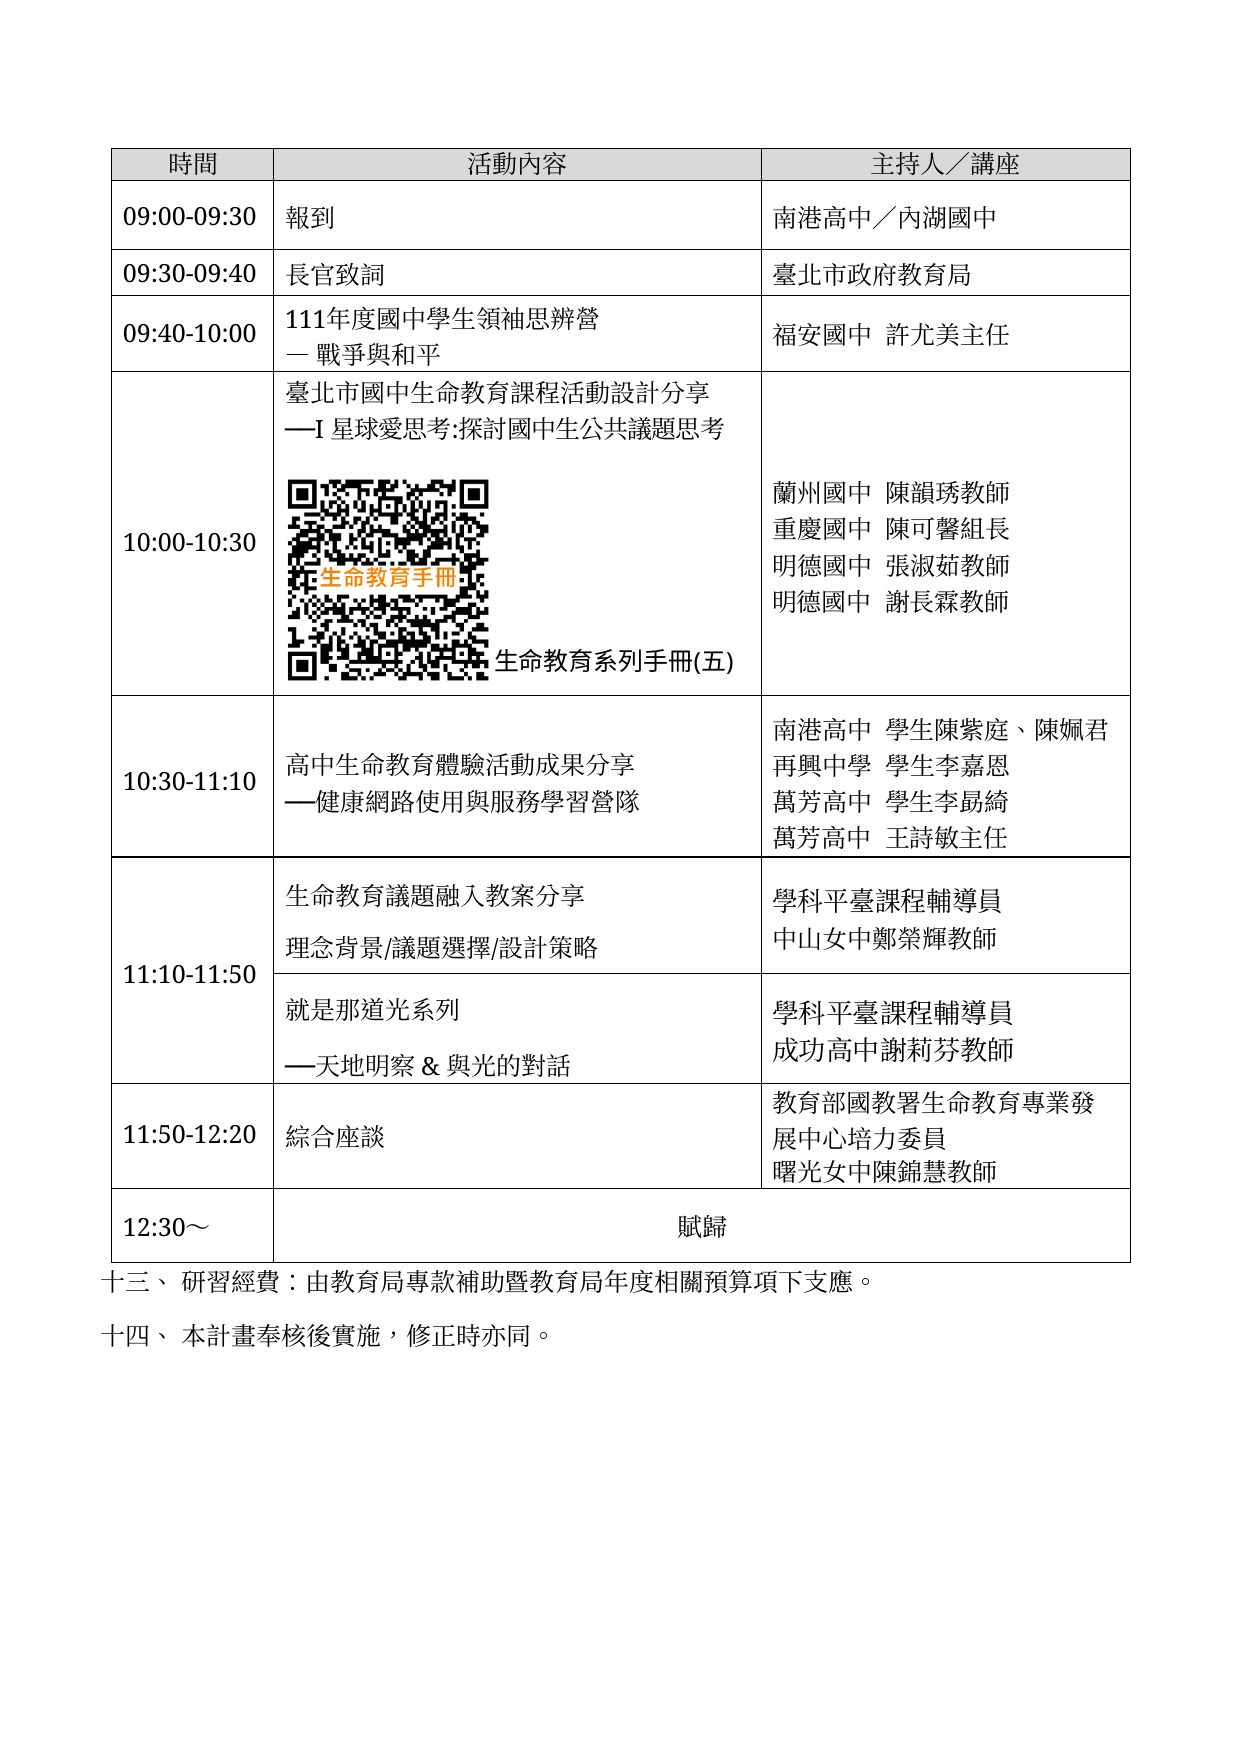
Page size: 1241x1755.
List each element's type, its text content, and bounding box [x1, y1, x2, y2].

table_cell 就是那道光系列 ──天地明察 & 與光的對話 [274, 974, 761, 1083]
table_header 主持人／講座 [762, 149, 1130, 180]
table_cell 12:30～ [112, 1189, 273, 1262]
text 十三、 研習經費：由教育局專款補助暨教育局年度相關預算項下支應。十四、 本計畫奉核後實施，修正時亦同。 [100, 1263, 902, 1353]
table_cell 10:30-11:10 [112, 696, 273, 856]
table_cell 高中生命教育體驗活動成果分享 ──健康網路使用與服務學習營隊 [274, 696, 761, 856]
table_cell 報到 [274, 181, 761, 249]
table_cell 許尤美主任 [878, 296, 1130, 371]
table_cell 蘭州國中重慶國中明德國中明德國中 [762, 372, 878, 695]
table_cell 11:10-11:50 [112, 858, 273, 1083]
table_cell 臺北市國中生命教育課程活動設計分享 ──I 星球愛思考:探討國中生公共議題思考 生命教育系列手冊(五) [274, 372, 761, 695]
table_cell 10:00-10:30 [112, 372, 273, 695]
table_cell 教育部國教署生命教育專業發展中心培力委員 曙光女中陳錦慧教師 [762, 1084, 1130, 1188]
table_cell 陳韻琇教師陳可馨組長張淑茹教師謝長霖教師 [878, 372, 1130, 695]
table_cell 南港高中再興中學萬芳高中萬芳高中 [762, 696, 878, 856]
table_cell 11:50-12:20 [112, 1084, 273, 1188]
table_cell 生命教育議題融入教案分享 理念背景/議題選擇/設計策略 [274, 858, 761, 973]
table_cell 綜合座談 [274, 1084, 761, 1188]
table_cell 賦歸 [274, 1189, 1130, 1262]
table_cell 學科平臺課程輔導員 中山女中鄭榮輝教師 [762, 858, 1130, 973]
table_cell 09:30-09:40 [112, 250, 273, 295]
table_cell 111年度國中學生領袖思辨營— 戰爭與和平 [274, 296, 761, 371]
table_cell 福安國中 [762, 296, 878, 371]
table_cell 09:40-10:00 [112, 296, 273, 371]
table_cell 長官致詞 [274, 250, 761, 295]
table_header 時間 [112, 149, 273, 180]
table_cell 09:00-09:30 [112, 181, 273, 249]
table_cell 學生陳紫庭、陳姵君學生李嘉恩 學生李勗綺王詩敏主任 [878, 696, 1130, 856]
table_cell 學科平臺課程輔導員成功高中謝莉芬教師 [762, 974, 1130, 1083]
table_header 活動內容 [274, 149, 761, 180]
table_cell 南港高中／內湖國中 [762, 181, 1130, 249]
table_cell 臺北市政府教育局 [762, 250, 1130, 295]
